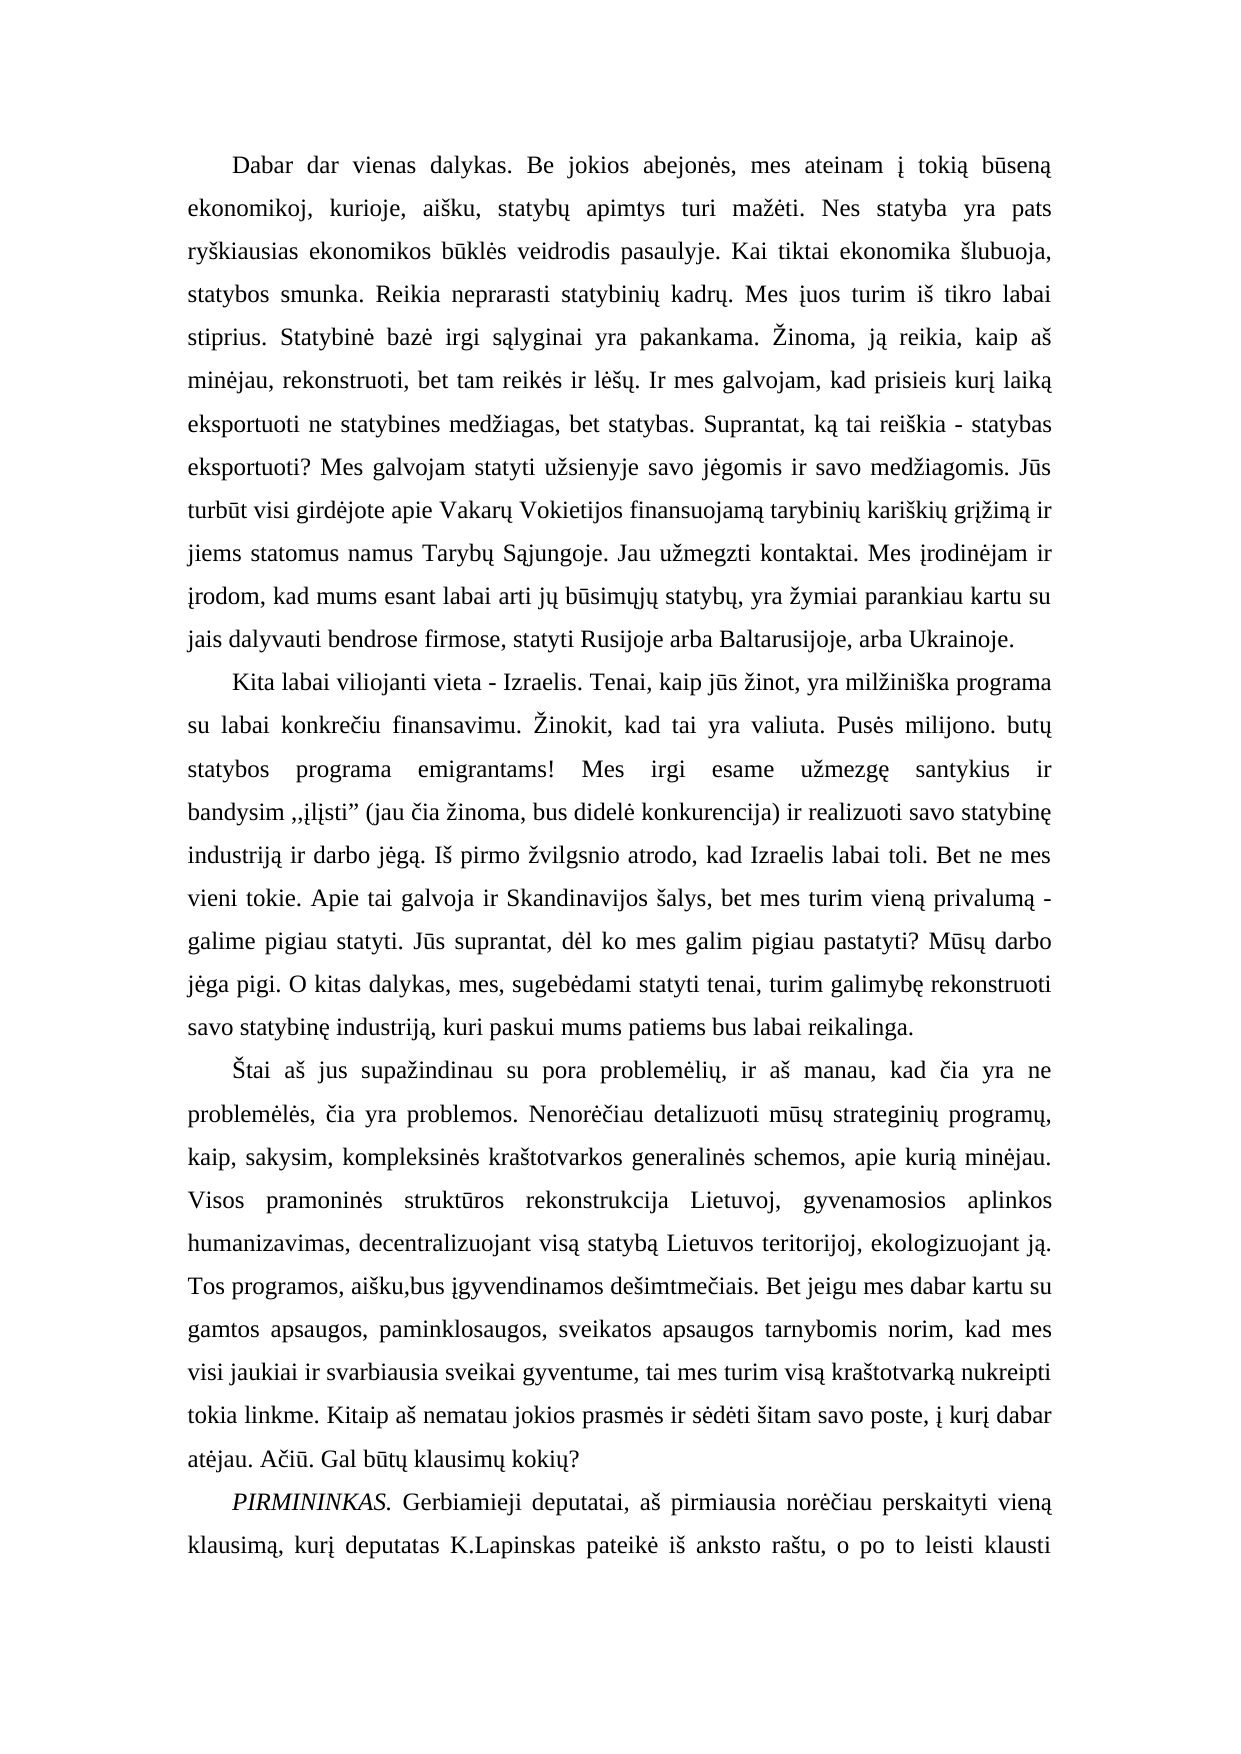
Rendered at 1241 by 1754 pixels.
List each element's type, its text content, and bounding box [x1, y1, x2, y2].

text PIRMININKAS. Gerbiamieji deputatai, aš pirmiausia norėčiau perskaityti vieną klausimą, kurį deputatas K.Lapinskas pateikė iš anksto raštu, o po to leisti klausti [187, 1487, 1053, 1559]
text Štai aš jus supažindinau su pora problemėlių, ir aš manau, kad čia yra ne problemėlės, čia yra problemos. Nenorėčiau detalizuoti mūsų strateginių programų, kaip, sakysim, kompleksinės kraštotvarkos generalinės schemos, apie kurią minėjau. Visos pramoninės struktūros rekonstrukcija Lietuvoj, gyvenamosios aplinkos humanizavimas, decentralizuojant visą statybą Lietuvos teritorijoj, ekologizuojant ją. Tos programos, aišku,bus įgyvendinamos dešimtmečiais. Bet jeigu mes dabar kartu su gamtos apsaugos, paminklosaugos, sveikatos apsaugos tarnybomis norim, kad mes visi jaukiai ir svarbiausia sveikai gyventume, tai mes turim visą kraštotvarką nukreipti tokia linkme. Kitaip aš nematau jokios prasmės ir sėdėti šitam savo poste, į kurį dabar atėjau. Ačiū. Gal būtų klausimų kokių? [187, 1056, 1053, 1472]
text Kita labai viliojanti vieta - Izraelis. Tenai, kaip jūs žinot, yra milžiniška programa su labai konkrečiu finansavimu. Žinokit, kad tai yra valiuta. Pusės milijono. butų statybos programa emigrantams! Mes irgi esame užmezgę santykius ir bandysim ,,įlįsti” (jau čia žinoma, bus didelė konkurencija) ir realizuoti savo statybinę industriją ir darbo jėgą. Iš pirmo žvilgsnio atrodo, kad Izraelis labai toli. Bet ne mes vieni tokie. Apie tai galvoja ir Skandinavijos šalys, bet mes turim vieną privalumą - galime pigiau statyti. Jūs suprantat, dėl ko mes galim pigiau pastatyti? Mūsų darbo jėga pigi. O kitas dalykas, mes, sugebėdami statyti tenai, turim galimybę rekonstruoti savo statybinę industriją, kuri paskui mums patiems bus labai reikalinga. [187, 667, 1053, 1041]
text Dabar dar vienas dalykas. Be jokios abejonės, mes ateinam į tokią būseną ekonomikoj, kurioje, aišku, statybų apimtys turi mažėti. Nes statyba yra pats ryškiausias ekonomikos būklės veidrodis pasaulyje. Kai tiktai ekonomika šlubuoja, statybos smunka. Reikia neprarasti statybinių kadrų. Mes įuos turim iš tikro labai stiprius. Statybinė bazė irgi sąlyginai yra pakankama. Žinoma, ją reikia, kaip aš minėjau, rekonstruoti, bet tam reikės ir lėšų. Ir mes galvojam, kad prisieis kurį laiką eksportuoti ne statybines medžiagas, bet statybas. Suprantat, ką tai reiškia - statybas eksportuoti? Mes galvojam statyti užsienyje savo jėgomis ir savo medžiagomis. Jūs turbūt visi girdėjote apie Vakarų Vokietijos finansuojamą tarybinių kariškių grįžimą ir jiems statomus namus Tarybų Sąjungoje. Jau užmegzti kontaktai. Mes įrodinėjam ir įrodom, kad mums esant labai arti jų būsimųjų statybų, yra žymiai parankiau kartu su jais dalyvauti bendrose firmose, statyti Rusijoje arba Baltarusijoje, arba Ukrainoje. [187, 150, 1053, 653]
